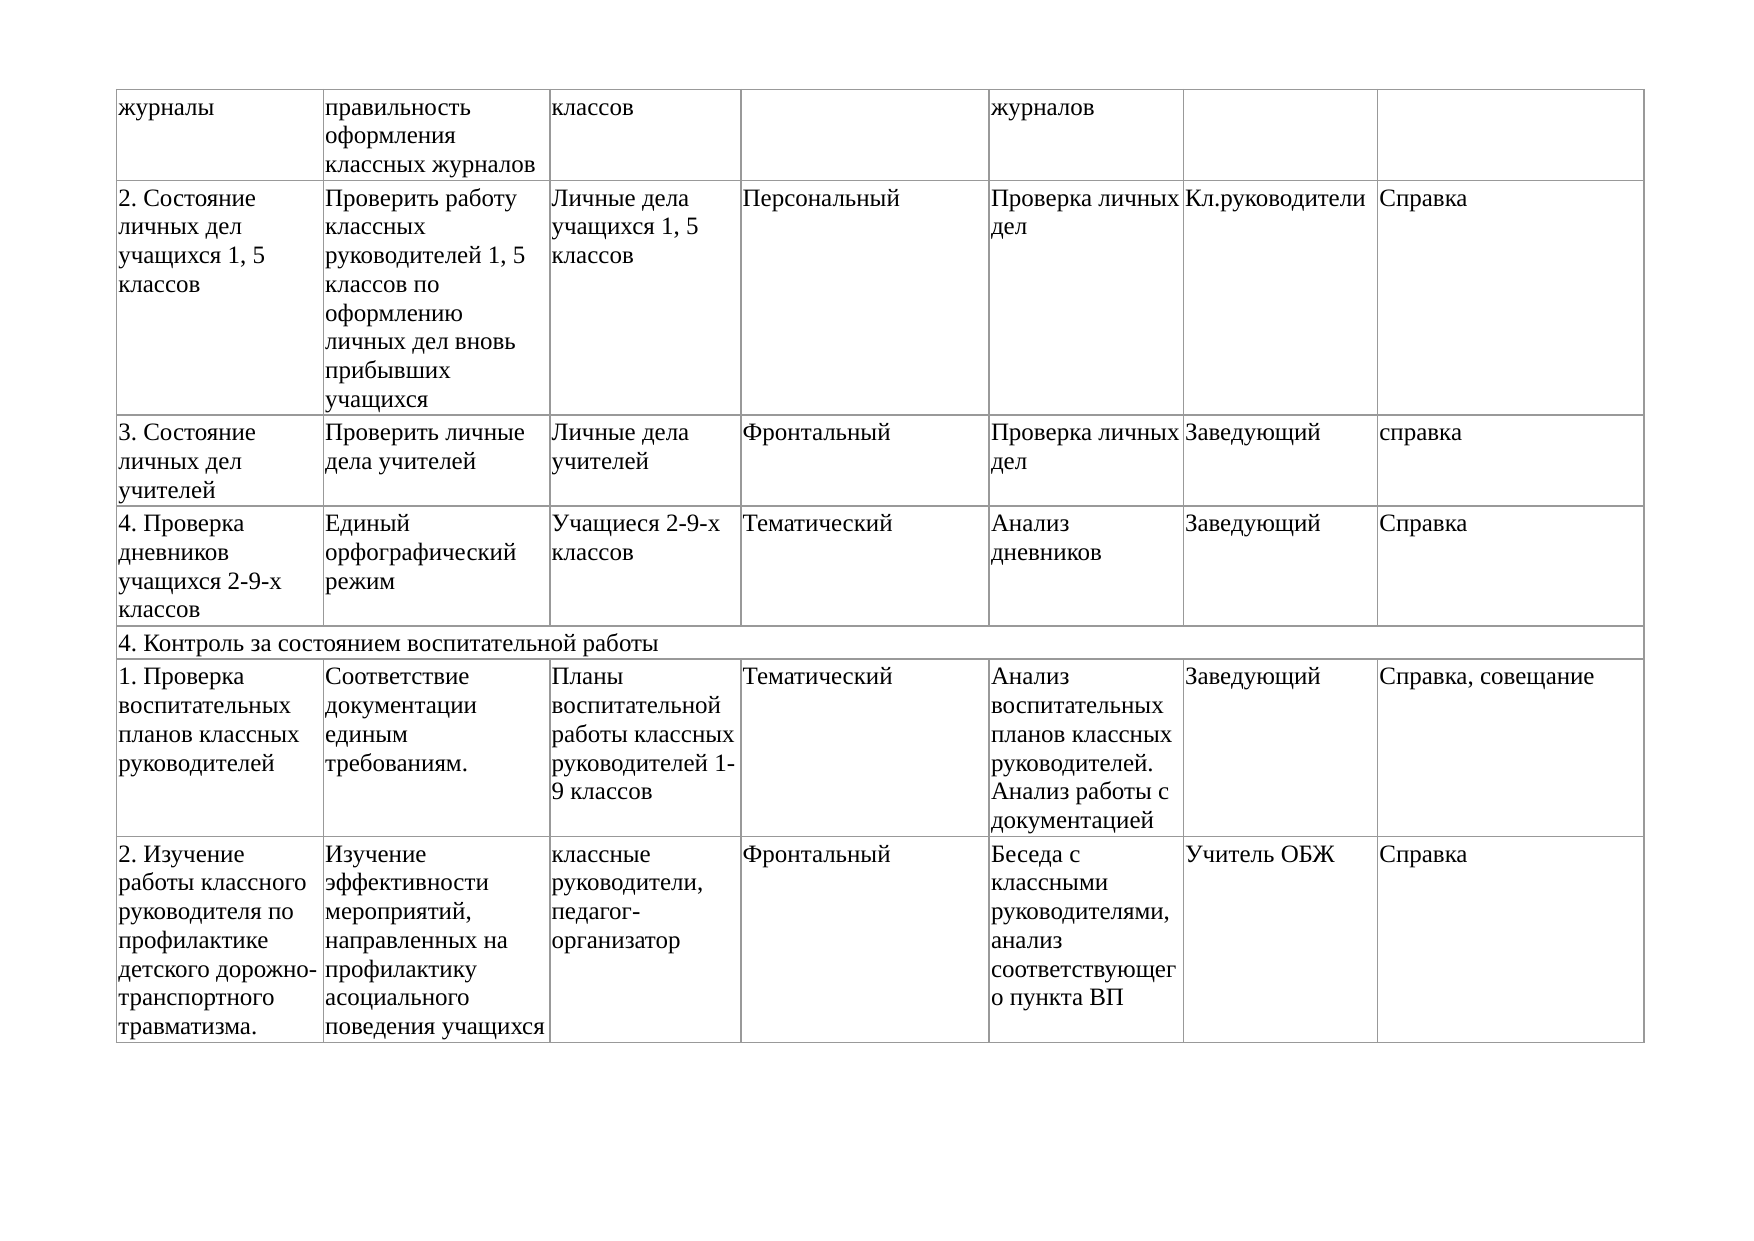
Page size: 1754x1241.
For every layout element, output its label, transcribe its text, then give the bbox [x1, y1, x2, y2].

table_cell правильность оформления классных журналов [324, 90, 549, 179]
table_cell [1378, 90, 1643, 179]
table_cell Заведующий [1184, 507, 1377, 625]
table_cell Анализ воспитательных планов классных руководителей. Анализ работы с документацией [990, 660, 1183, 836]
table_cell Личные дела учащихся 1, 5 классов [551, 181, 740, 414]
table_cell Персональный [742, 181, 988, 414]
table_cell 1. Проверка воспитательных планов классных руководителей [117, 660, 323, 836]
table_cell Анализ дневников [990, 507, 1183, 625]
table_cell Кл.руководители [1184, 181, 1377, 414]
table_cell 4. Проверка дневников учащихся 2-9-х классов [117, 507, 323, 625]
table_cell Проверка личных дел [990, 416, 1183, 505]
table_cell Фронтальный [742, 416, 988, 505]
table_cell журналов [990, 90, 1183, 179]
table_cell 2. Изучение работы классного руководителя по профилактике детского дорожно-транспортного травматизма. [117, 837, 323, 1041]
table_cell 2. Состояние личных дел учащихся 1, 5 классов [117, 181, 323, 414]
table_cell [1184, 90, 1377, 179]
table_cell Единый орфографический режим [324, 507, 549, 625]
table_cell Проверить работу классных руководителей 1, 5 классов по оформлению личных дел вновь прибывших учащихся [324, 181, 549, 414]
table_cell Проверка личных дел [990, 181, 1183, 414]
table_cell Учащиеся 2-9-х классов [551, 507, 740, 625]
table_cell Заведующий [1184, 416, 1377, 505]
table_cell Заведующий [1184, 660, 1377, 836]
table_cell Фронтальный [742, 837, 988, 1041]
table_cell Беседа с классными руководителями, анализ соответствующего пункта ВП [990, 837, 1183, 1041]
table_cell Проверить личные дела учителей [324, 416, 549, 505]
table_cell журналы [117, 90, 323, 179]
table_cell Соответствие документации единым требованиям. [324, 660, 549, 836]
table_cell классов [551, 90, 740, 179]
table_cell Личные дела учителей [551, 416, 740, 505]
table_cell Справка [1378, 181, 1643, 414]
table_cell 3. Состояние личных дел учителей [117, 416, 323, 505]
table_cell классные руководители, педагог-организатор [551, 837, 740, 1041]
table_cell справка [1378, 416, 1643, 505]
table_cell Справка, совещание [1378, 660, 1643, 836]
table_cell 4. Контроль за состоянием воспитательной работы [117, 627, 1643, 658]
table_cell Учитель ОБЖ [1184, 837, 1377, 1041]
table_cell Справка [1378, 837, 1643, 1041]
table_cell Тематический [742, 660, 988, 836]
table_cell Справка [1378, 507, 1643, 625]
table_cell [742, 90, 988, 179]
table_cell Планы воспитательной работы классных руководителей 1-9 классов [551, 660, 740, 836]
table_cell Тематический [742, 507, 988, 625]
table_cell Изучение эффективности мероприятий, направленных на профилактику асоциального поведения учащихся [324, 837, 549, 1041]
